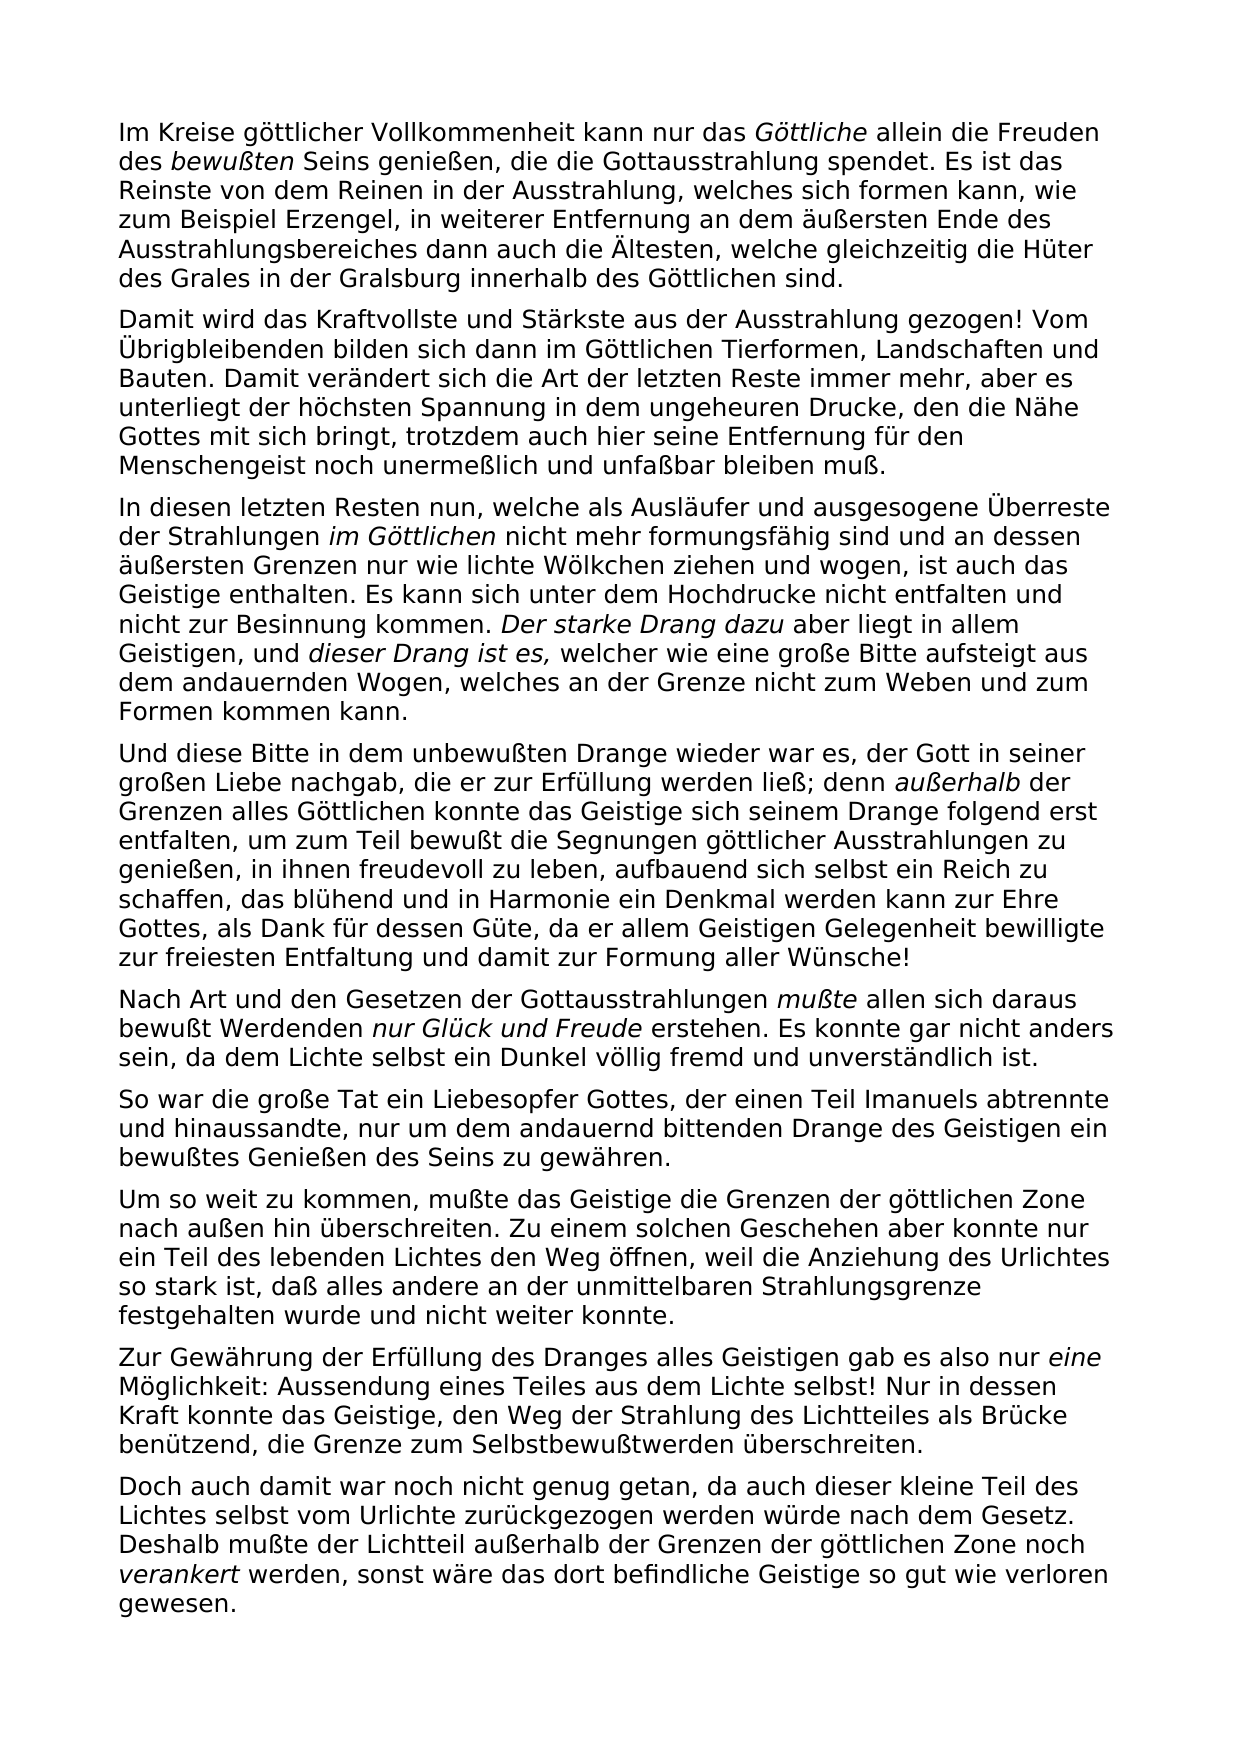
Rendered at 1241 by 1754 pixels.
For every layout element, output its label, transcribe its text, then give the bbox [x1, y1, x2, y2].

text Im Kreise göttlicher Vollkommenheit kann nur das Göttliche allein die Freuden des bewußten Seins genießen, die die Gottausstrahlung spendet. Es ist das Reinste von dem Reinen in der Ausstrahlung, welches sich formen kann, wie zum Beispiel Erzengel, in weiterer Entfernung an dem äußersten Ende des Ausstrahlungsbereiches dann auch die Ältesten, welche gleichzeitig die Hüter des Grales in der Gralsburg innerhalb des Göttlichen sind. [118, 118, 1122, 293]
text Damit wird das Kraftvollste und Stärkste aus der Ausstrahlung gezogen! Vom Übrigbleibenden bilden sich dann im Göttlichen Tierformen, Landschaften und Bauten. Damit verändert sich die Art der letzten Reste immer mehr, aber es unterliegt der höchsten Spannung in dem ungeheuren Drucke, den die Nähe Gottes mit sich bringt, trotzdem auch hier seine Entfernung für den Menschengeist noch unermeßlich und unfaßbar bleiben muß. [118, 306, 1122, 481]
text In diesen letzten Resten nun, welche als Ausläufer und ausgesogene Überreste der Strahlungen im Göttlichen nicht mehr formungsfähig sind und an dessen äußersten Grenzen nur wie lichte Wölkchen ziehen und wogen, ist auch das Geistige enthalten. Es kann sich unter dem Hochdrucke nicht entfalten und nicht zur Besinnung kommen. Der starke Drang dazu aber liegt in allem Geistigen, und dieser Drang ist es, welcher wie eine große Bitte aufsteigt aus dem andauernden Wogen, welches an der Grenze nicht zum Weben und zum Formen kommen kann. [118, 493, 1122, 726]
text Um so weit zu kommen, mußte das Geistige die Grenzen der göttlichen Zone nach außen hin überschreiten. Zu einem solchen Geschehen aber konnte nur ein Teil des lebenden Lichtes den Weg öffnen, weil die Anziehung des Urlichtes so stark ist, daß alles andere an der unmittelbaren Strahlungsgrenze festgehalten wurde und nicht weiter konnte. [118, 1185, 1122, 1331]
text Zur Gewährung der Erfüllung des Dranges alles Geistigen gab es also nur eine Möglichkeit: Aussendung eines Teiles aus dem Lichte selbst! Nur in dessen Kraft konnte das Geistige, den Weg der Strahlung des Lichtteiles als Brücke benützend, die Grenze zum Selbstbewußtwerden überschreiten. [118, 1343, 1122, 1460]
text Und diese Bitte in dem unbewußten Drange wieder war es, der Gott in seiner großen Liebe nachgab, die er zur Erfüllung werden ließ; denn außerhalb der Grenzen alles Göttlichen konnte das Geistige sich seinem Drange folgend erst entfalten, um zum Teil bewußt die Segnungen göttlicher Ausstrahlungen zu genießen, in ihnen freudevoll zu leben, aufbauend sich selbst ein Reich zu schaffen, das blühend und in Harmonie ein Denkmal werden kann zur Ehre Gottes, als Dank für dessen Güte, da er allem Geistigen Gelegenheit bewilligte zur freiesten Entfaltung und damit zur Formung aller Wünsche! [118, 739, 1122, 972]
text So war die große Tat ein Liebesopfer Gottes, der einen Teil Imanuels abtrennte und hinaussandte, nur um dem andauernd bittenden Drange des Geistigen ein bewußtes Genießen des Seins zu gewähren. [118, 1085, 1122, 1172]
text Doch auch damit war noch nicht genug getan, da auch dieser kleine Teil des Lichtes selbst vom Urlichte zurückgezogen werden würde nach dem Gesetz. Deshalb mußte der Lichtteil außerhalb der Grenzen der göttlichen Zone noch verankert werden, sonst wäre das dort befindliche Geistige so gut wie verloren gewesen. [118, 1472, 1122, 1618]
text Nach Art und den Gesetzen der Gottausstrahlungen mußte allen sich daraus bewußt Werdenden nur Glück und Freude erstehen. Es konnte gar nicht anders sein, da dem Lichte selbst ein Dunkel völlig fremd und unverständlich ist. [118, 985, 1122, 1072]
